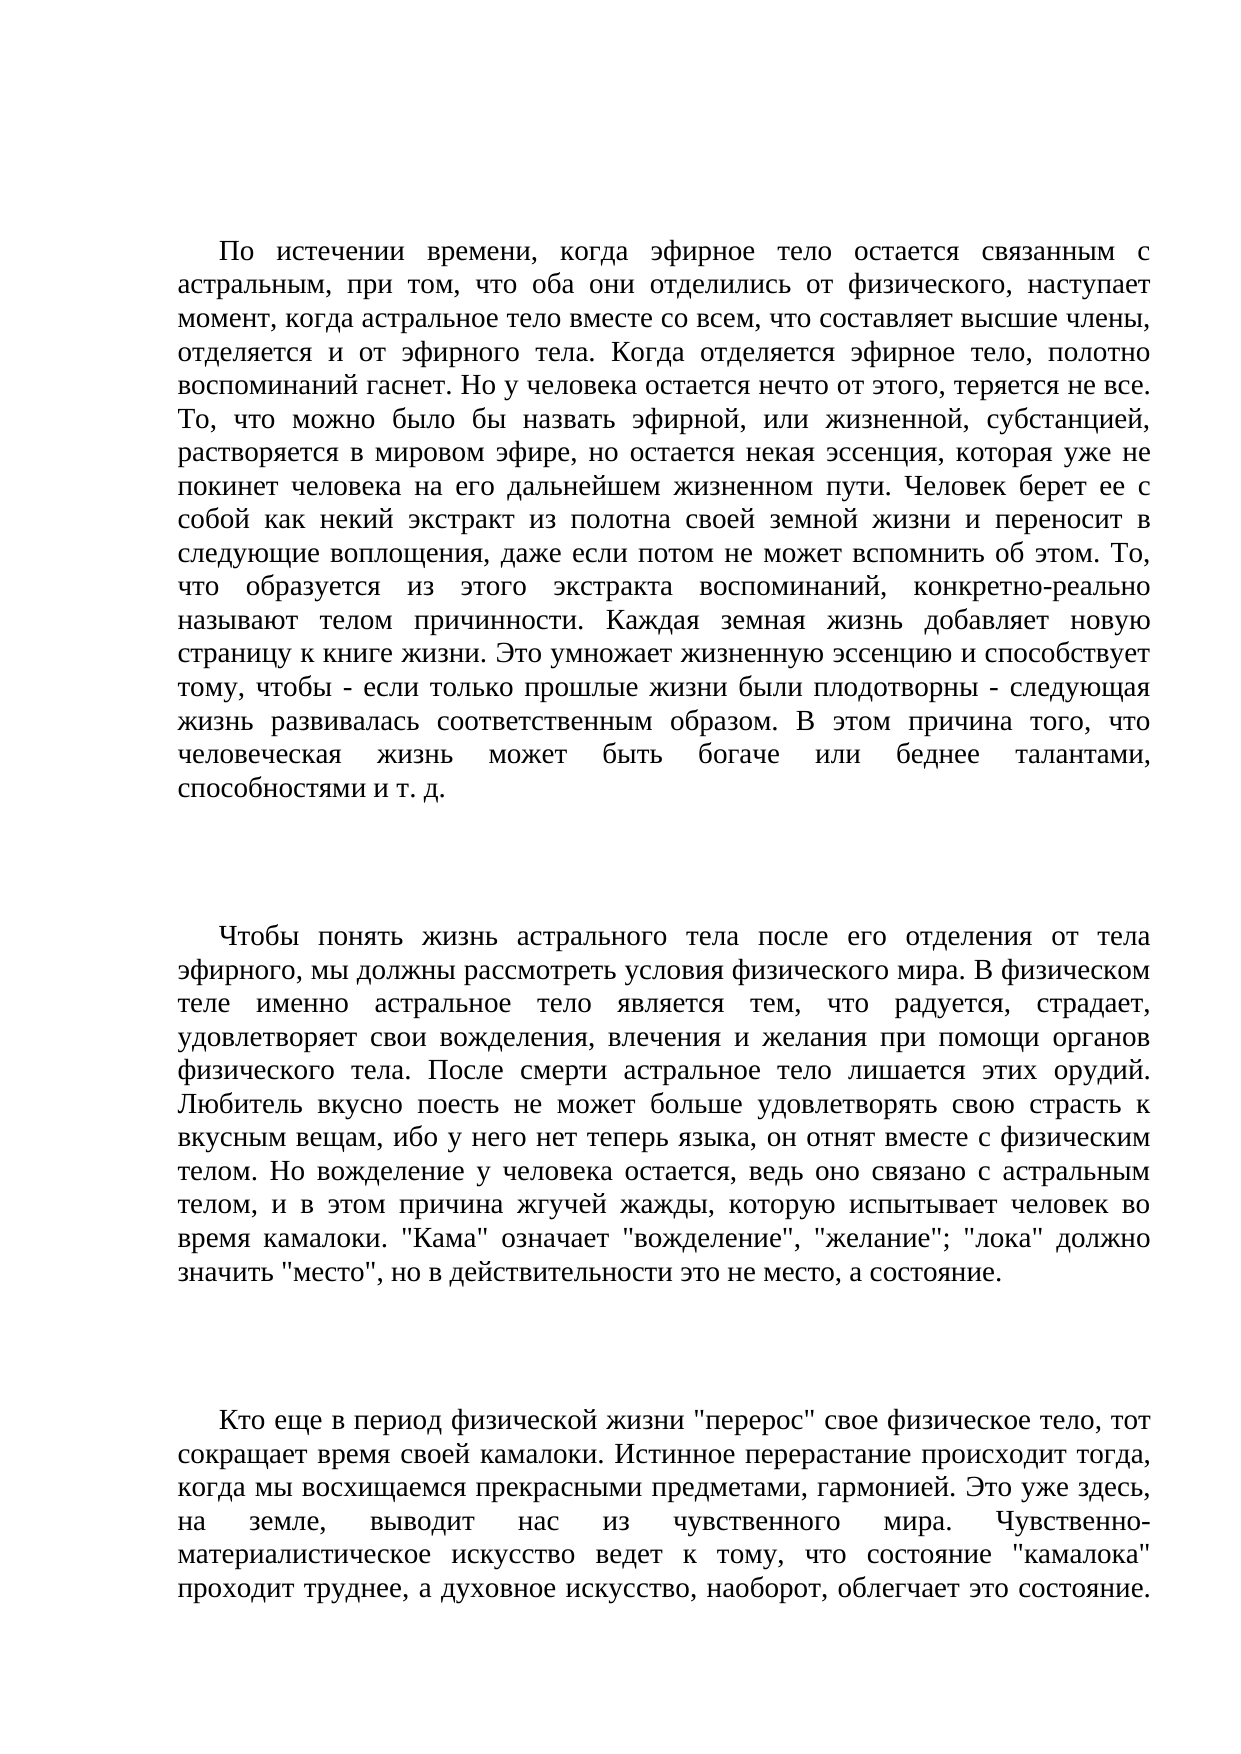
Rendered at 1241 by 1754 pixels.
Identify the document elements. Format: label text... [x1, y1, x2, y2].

text По истечении времени, когда эфирное тело остается связанным с астральным, при том, что оба они отделились от физического, наступает момент, когда астральное тело вместе со всем, что составляет высшие члены, отделяется и от эфирного тела. Когда отделяется эфирное тело, полотно воспоминаний гаснет. Но у человека остается нечто от этого, теряется не все. То, что можно было бы назвать эфирной, или жизненной, субстанцией, растворяется в мировом эфире, но остается некая эссенция, которая уже не покинет человека на его дальнейшем жизненном пути. Человек берет ее с собой как некий экстракт из полотна своей земной жизни и переносит в следующие воплощения, даже если потом не может вспомнить об этом. То, что образуется из этого экстракта воспоминаний, конкретно-реально называют телом причинности. Каждая земная жизнь добавляет новую страницу к книге жизни. Это умножает жизненную эссенцию и способствует тому, чтобы - если только прошлые жизни были плодотворны - следующая жизнь развивалась соответственным образом. В этом причина того, что человеческая жизнь может быть богаче или беднее талантами, способностями и т. д. [177, 233, 1152, 803]
text Чтобы понять жизнь астрального тела после его отделения от тела эфирного, мы должны рассмотреть условия физического мира. В физическом теле именно астральное тело является тем, что радуется, страдает, удовлетворяет свои вожделения, влечения и желания при помощи органов физического тела. После смерти астральное тело лишается этих орудий. Любитель вкусно поесть не может больше удовлетворять свою страсть к вкусным вещам, ибо у него нет теперь языка, он отнят вместе с физическим телом. Но вожделение у человека остается, ведь оно связано с астральным телом, и в этом причина жгучей жажды, которую испытывает человек во время камалоки. "Кама" означает "вожделение", "желание"; "лока" должно значить "место", но в действительности это не место, а состояние. [177, 918, 1152, 1287]
text Кто еще в период физической жизни "перерос" свое физическое тело, тот сокращает время своей камалоки. Истинное перерастание происходит тогда, когда мы восхищаемся прекрасными предметами, гармонией. Это уже здесь, на земле, выводит нас из чувственного мира. Чувственно-материалистическое искусство ведет к тому, что состояние "камалока" проходит труднее, а духовное искусство, наоборот, облегчает это состояние. [177, 1402, 1152, 1603]
